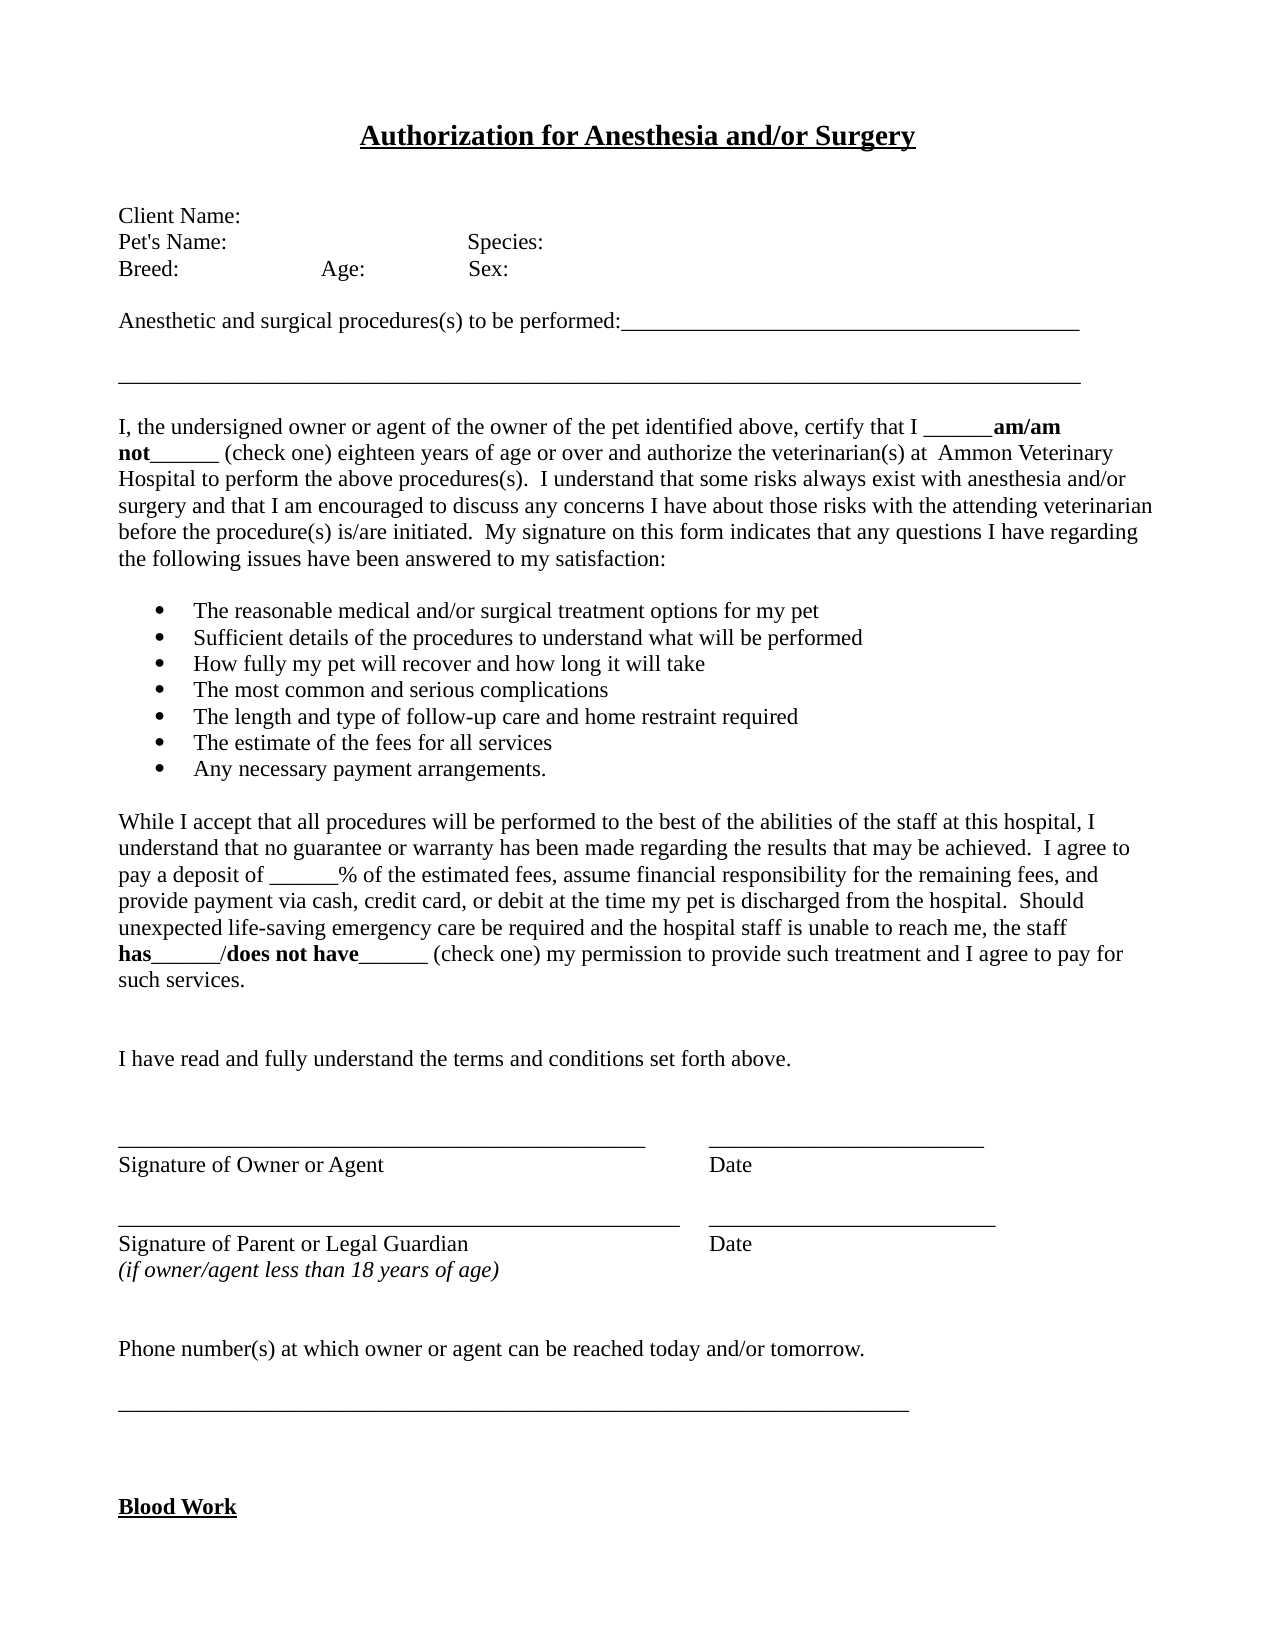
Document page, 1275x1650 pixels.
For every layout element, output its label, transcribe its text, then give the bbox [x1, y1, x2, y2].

text I have read and fully understand the terms and conditions set forth above. [118, 1045, 1157, 1072]
list The reasonable medical and/or surgical treatment options for my pet [156, 597, 1157, 624]
list How fully my pet will recover and how long it will take [156, 650, 1157, 676]
text Pet's Name: Species: [118, 228, 1157, 255]
list Sufficient details of the procedures to understand what will be performed [156, 624, 1157, 650]
text Authorization for Anesthesia and/or Surgery [118, 118, 1157, 152]
text While I accept that all procedures will be performed to the best of the abilities of the staff at this hospital, I understand that no guarantee or warranty has been made regarding the results that may be achieved. I agree to pay a deposit of ______% of the estimated fees, assume financial responsibility for the remaining fees, and provide payment via cash, credit card, or debit at the time my pet is discharged from the hospital. Should unexpected life-saving emergency care be required and the hospital staff is unable to reach me, the staff has______/does not have______ (check one) my permission to provide such treatment and I agree to pay for such services. [118, 808, 1157, 993]
text Anesthetic and surgical procedures(s) to be performed:________________________________________ [118, 307, 1157, 334]
text (if owner/agent less than 18 years of age) [118, 1256, 1157, 1282]
text ______________________________________________ ________________________ [118, 1124, 1157, 1151]
text _____________________________________________________________________ [118, 1388, 1157, 1414]
list Any necessary payment arrangements. [156, 755, 1157, 782]
text Signature of Owner or Agent Date [118, 1151, 1157, 1177]
text Blood Work [118, 1493, 1157, 1520]
text Phone number(s) at which owner or agent can be reached today and/or tomorrow. [118, 1335, 1157, 1362]
list The estimate of the fees for all services [156, 729, 1157, 755]
text Breed: Age: Sex: [118, 255, 1157, 281]
text ____________________________________________________________________________________ [118, 360, 1157, 386]
text Signature of Parent or Legal Guardian Date [118, 1230, 1157, 1256]
list The length and type of follow-up care and home restraint required [156, 703, 1157, 729]
text I, the undersigned owner or agent of the owner of the pet identified above, certify that I ______am/am not______ (check one) eighteen years of age or over and authorize the veterinarian(s) at Ammon Veterinary Hospital to perform the above procedures(s). I understand that some risks always exist with anesthesia and/or surgery and that I am encouraged to discuss any concerns I have about those risks with the attending veterinarian before the procedure(s) is/are initiated. My signature on this form indicates that any questions I have regarding the following issues have been answered to my satisfaction: [118, 413, 1157, 571]
text Client Name: [118, 202, 1157, 228]
list The most common and serious complications [156, 676, 1157, 703]
text _________________________________________________ _________________________ [118, 1203, 1157, 1230]
